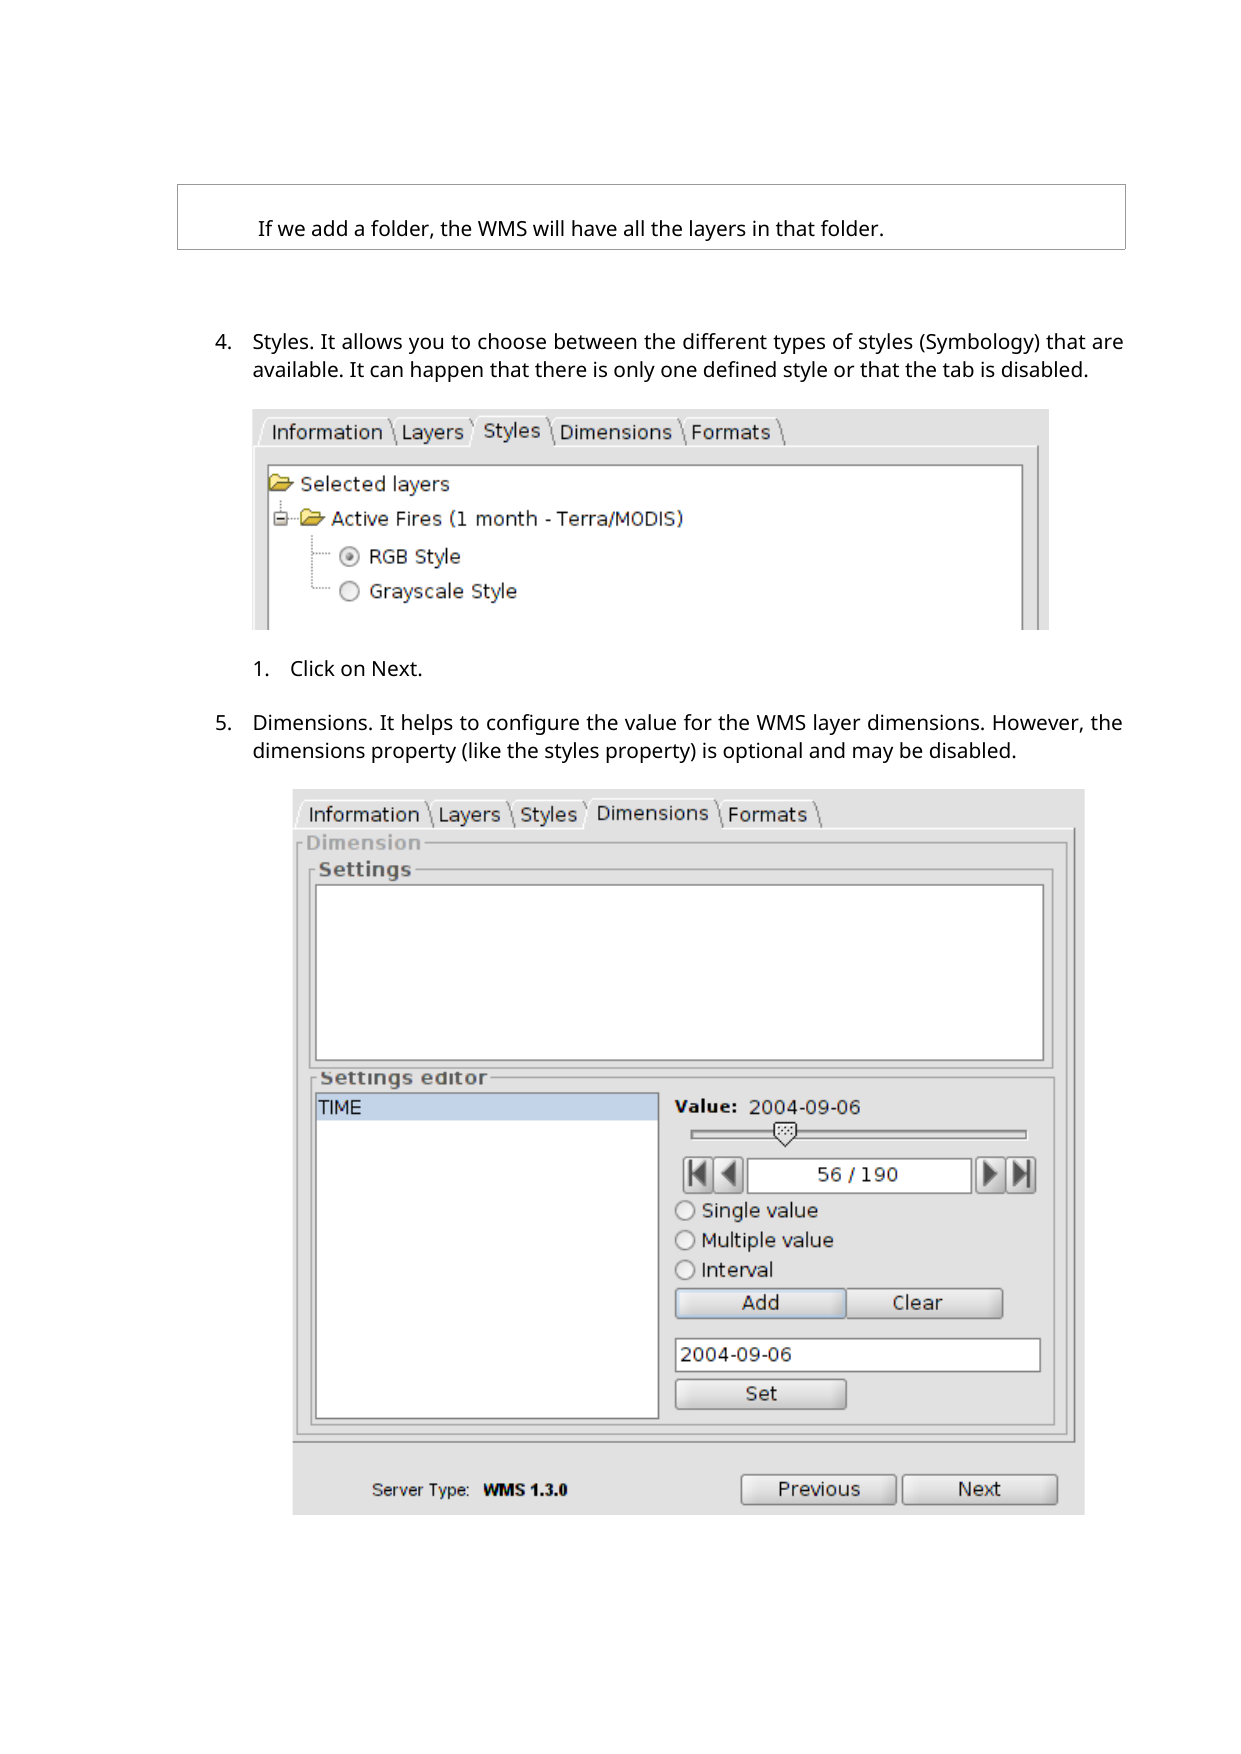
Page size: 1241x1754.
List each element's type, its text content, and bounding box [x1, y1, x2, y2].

picture [252, 409, 1049, 630]
table_cell If we add a folder, the WMS will have all the layers in that folder. [178, 185, 1125, 249]
picture [292, 789, 1085, 1515]
list Dimensions. It helps to configure the value for the WMS layer dimensions. However, the dimensions property (like the styles property) is optional and may be disabled. [215, 708, 1125, 765]
list Click on Next. [252, 654, 1125, 683]
list Styles. It allows you to choose between the different types of styles (Symbology) that are available. It can happen that there is only one defined style or that the tab is disabled. [215, 327, 1125, 384]
